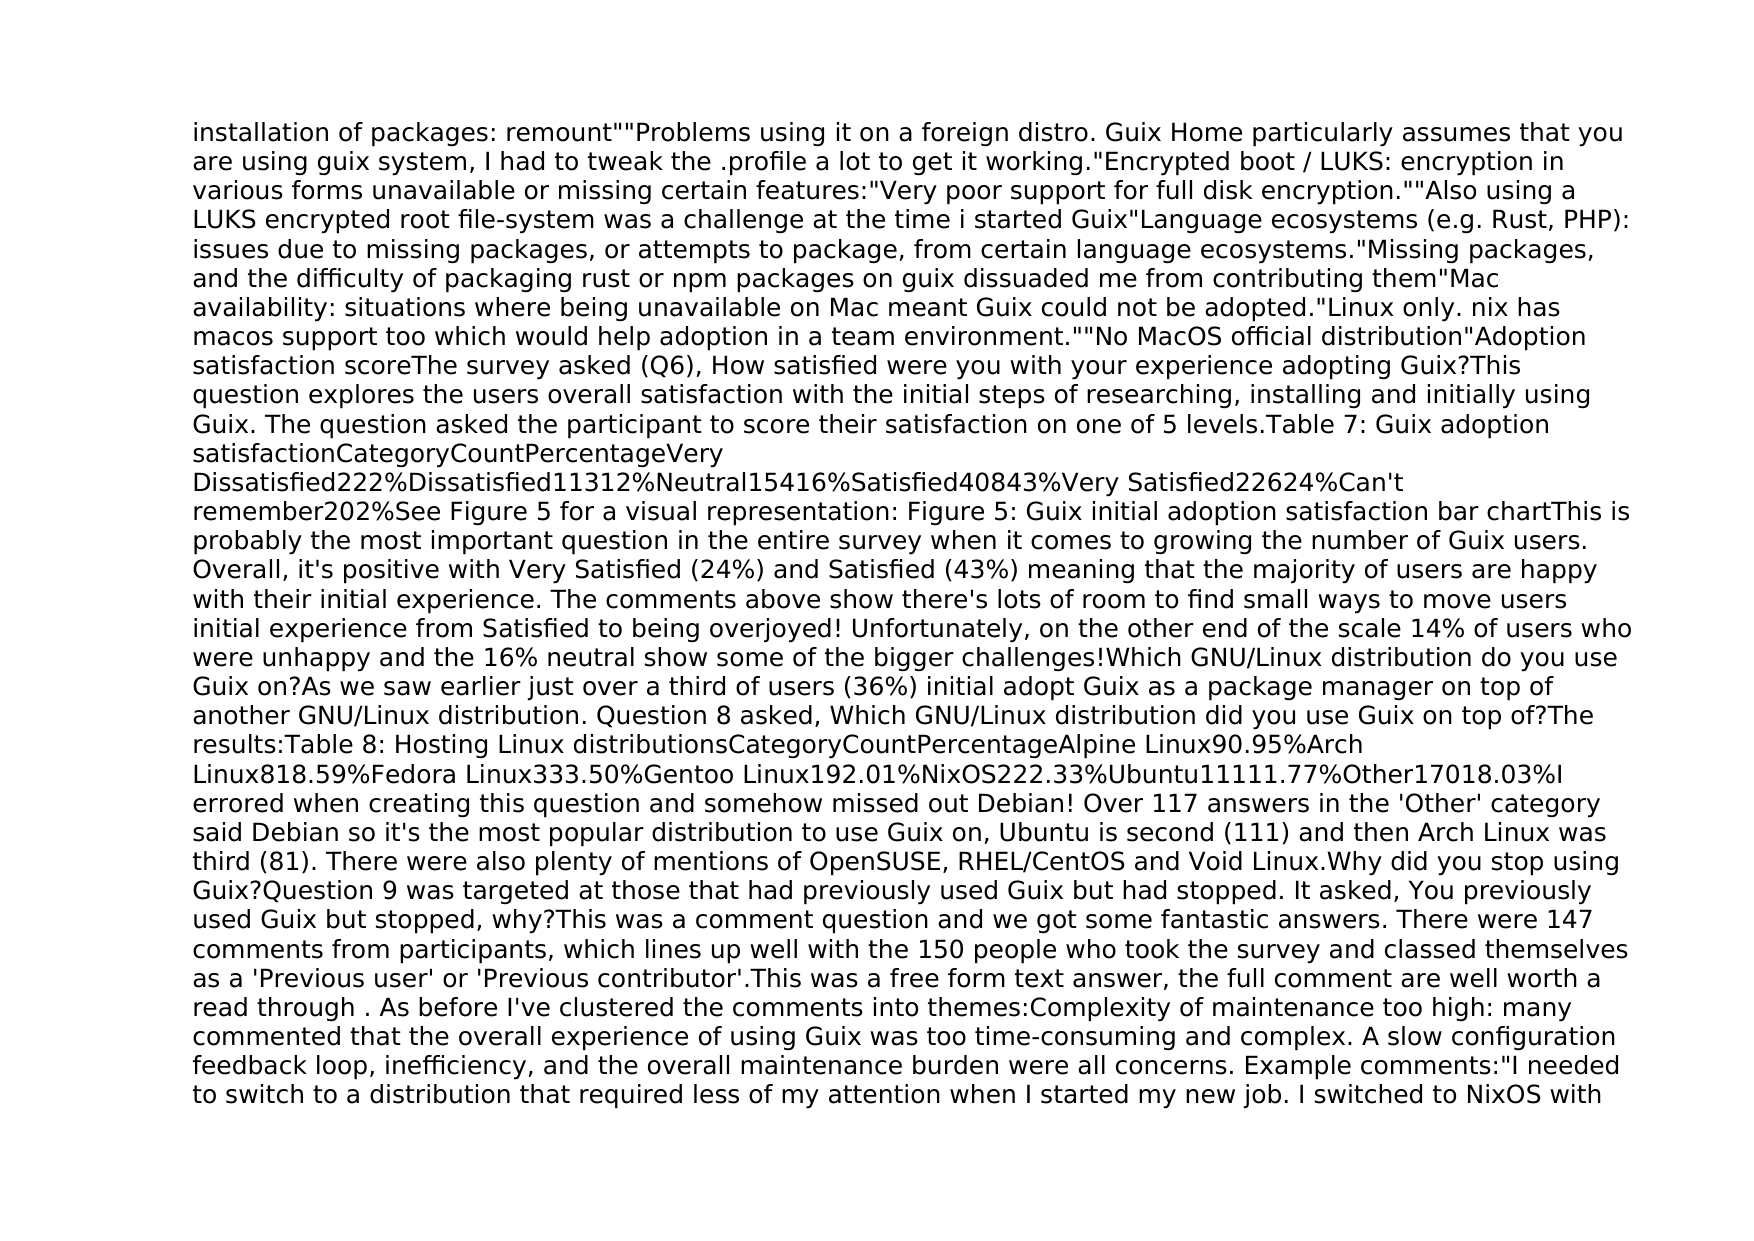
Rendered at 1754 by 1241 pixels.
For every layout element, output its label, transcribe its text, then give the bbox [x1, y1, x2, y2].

list installation of packages: remount""Problems using it on a foreign distro. Guix Home particularly assumes that you are using guix system, I had to tweak the .profile a lot to get it working."Encrypted boot / LUKS: encryption in various forms unavailable or missing certain features:"Very poor support for full disk encryption.""Also using a LUKS encrypted root file-system was a challenge at the time i started Guix"Language ecosystems (e.g. Rust, PHP): issues due to missing packages, or attempts to package, from certain language ecosystems."Missing packages, and the difficulty of packaging rust or npm packages on guix dissuaded me from contributing them"Mac availability: situations where being unavailable on Mac meant Guix could not be adopted."Linux only. nix has macos support too which would help adoption in a team environment.""No MacOS official distribution"Adoption satisfaction scoreThe survey asked (Q6), How satisfied were you with your experience adopting Guix?This question explores the users overall satisfaction with the initial steps of researching, installing and initially using Guix. The question asked the participant to score their satisfaction on one of 5 levels.Table 7: Guix adoption satisfactionCategoryCountPercentageVery Dissatisfied222%Dissatisfied11312%Neutral15416%Satisfied40843%Very Satisfied22624%Can't remember202%See Figure 5 for a visual representation: Figure 5: Guix initial adoption satisfaction bar chartThis is probably the most important question in the entire survey when it comes to growing the number of Guix users. Overall, it's positive with Very Satisfied (24%) and Satisfied (43%) meaning that the majority of users are happy with their initial experience. The comments above show there's lots of room to find small ways to move users initial experience from Satisfied to being overjoyed! Unfortunately, on the other end of the scale 14% of users who were unhappy and the 16% neutral show some of the bigger challenges!Which GNU/Linux distribution do you use Guix on?As we saw earlier just over a third of users (36%) initial adopt Guix as a package manager on top of another GNU/Linux distribution. Question 8 asked, Which GNU/Linux distribution did you use Guix on top of?The results:Table 8: Hosting Linux distributionsCategoryCountPercentageAlpine Linux90.95%Arch Linux818.59%Fedora Linux333.50%Gentoo Linux192.01%NixOS222.33%Ubuntu11111.77%Other17018.03%I errored when creating this question and somehow missed out Debian! Over 117 answers in the 'Other' category said Debian so it's the most popular distribution to use Guix on, Ubuntu is second (111) and then Arch Linux was third (81). There were also plenty of mentions of OpenSUSE, RHEL/CentOS and Void Linux.Why did you stop using Guix?Question 9 was targeted at those that had previously used Guix but had stopped. It asked, You previously used Guix but stopped, why?This was a comment question and we got some fantastic answers. There were 147 comments from participants, which lines up well with the 150 people who took the survey and classed themselves as a 'Previous user' or 'Previous contributor'.This was a free form text answer, the full comment are well worth a read through . As before I've clustered the comments into themes:Complexity of maintenance too high: many commented that the overall experience of using Guix was too time-consuming and complex. A slow configuration feedback loop, inefficiency, and the overall maintenance burden were all concerns. Example comments:"I needed to switch to a distribution that required less of my attention when I started my new job. I switched to NixOS with [177, 118, 1636, 1110]
